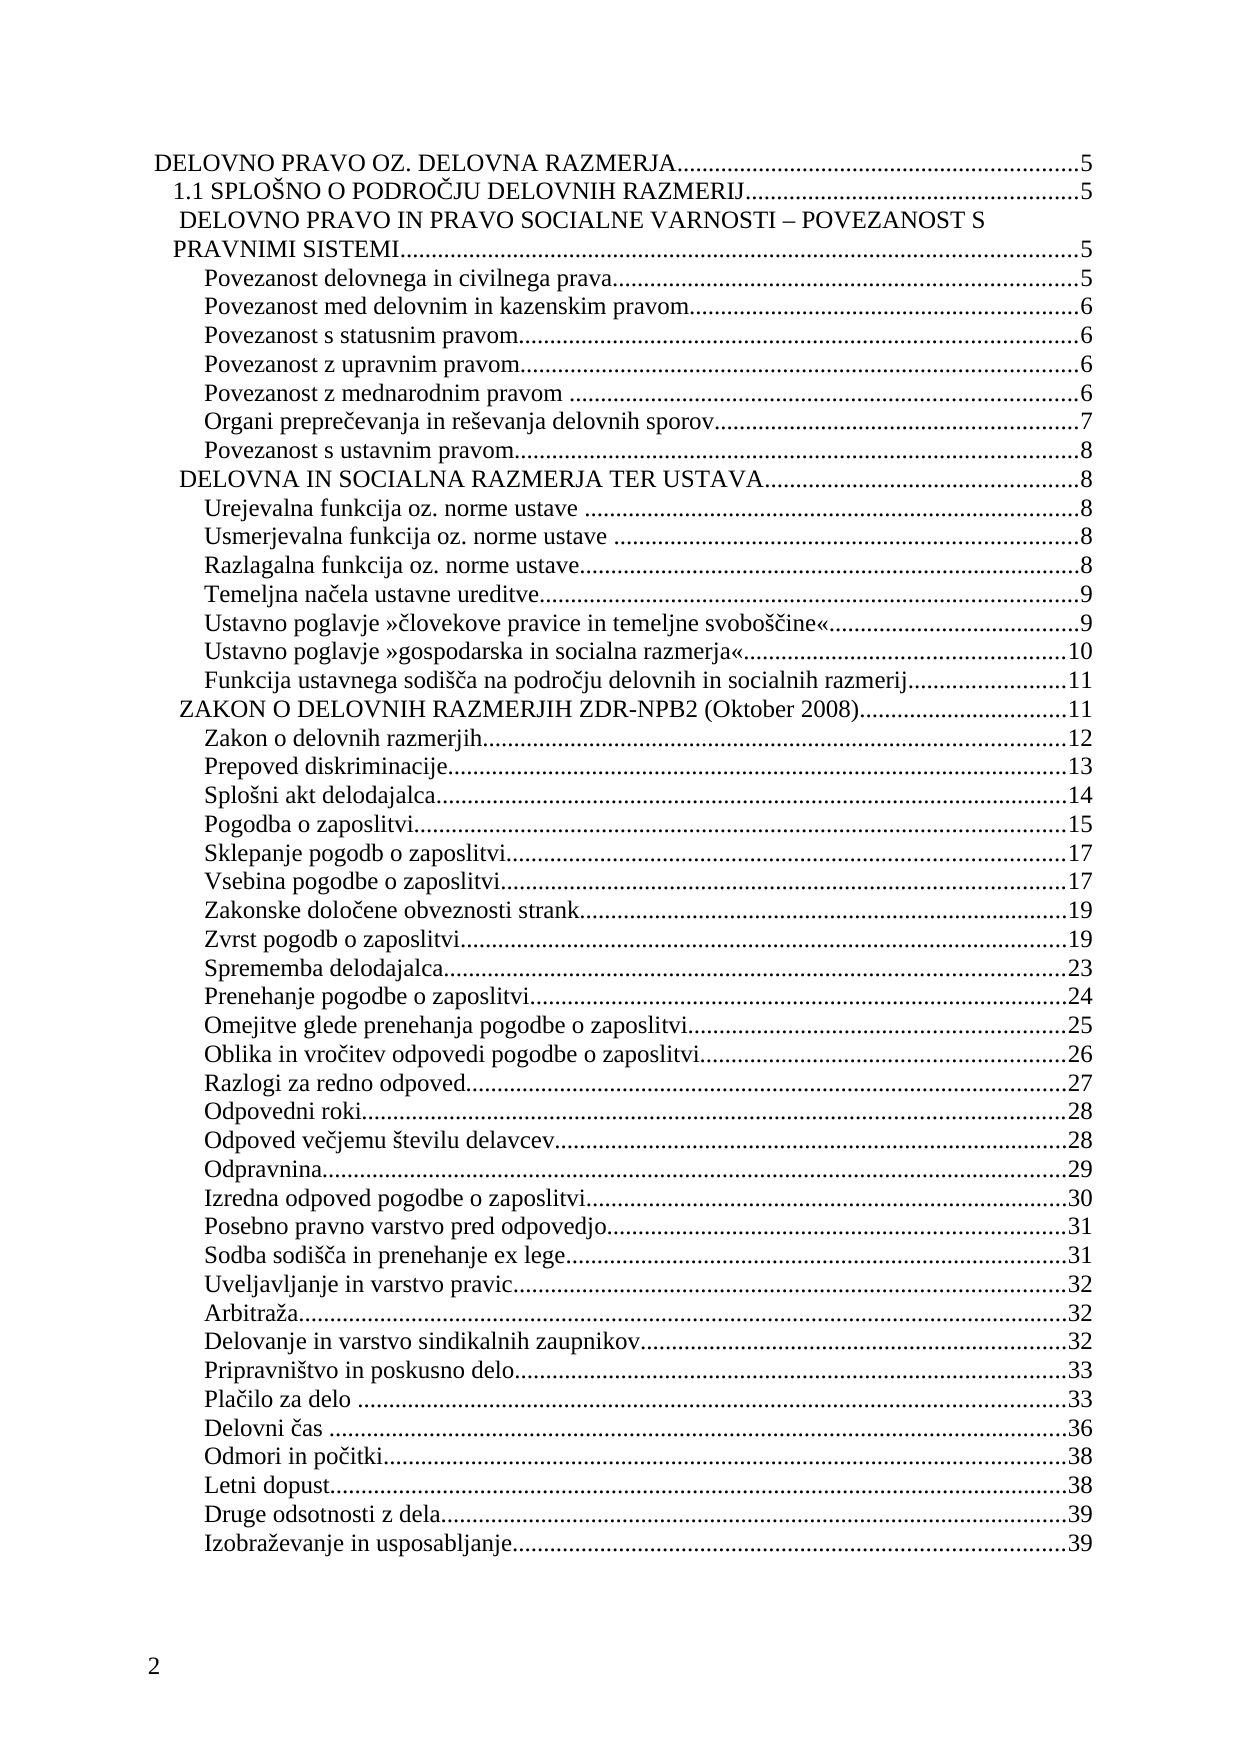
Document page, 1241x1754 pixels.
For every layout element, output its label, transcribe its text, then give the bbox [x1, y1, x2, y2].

text Uveljavljanje in varstvo pravic 32 [198, 1269, 1093, 1298]
text Ustavno poglavje »človekove pravice in temeljne svoboščine« 9 [198, 608, 1093, 636]
text Povezanost s ustavnim pravom 8 [198, 435, 1093, 464]
text Delovni čas 36 [198, 1413, 1093, 1441]
text Delovanje in varstvo sindikalnih zaupnikov 32 [198, 1326, 1093, 1355]
text 1.1 SPLOŠNO O PODROČJU DELOVNIH RAZMERIJ 5 [173, 176, 1093, 205]
text Sklepanje pogodb o zaposlitvi 17 [198, 838, 1093, 866]
text Usmerjevalna funkcija oz. norme ustave 8 [198, 521, 1093, 550]
text Arbitraža 32 [198, 1298, 1093, 1326]
text Urejevalna funkcija oz. norme ustave 8 [198, 493, 1093, 521]
text Funkcija ustavnega sodišča na področju delovnih in socialnih razmerij 11 [198, 665, 1093, 694]
text Sprememba delodajalca 23 [198, 953, 1093, 981]
text ZAKON O DELOVNIH RAZMERJIH ZDR-NPB2 (Oktober 2008) 11 [173, 694, 1093, 723]
text Prenehanje pogodbe o zaposlitvi 24 [198, 981, 1093, 1010]
text Pripravništvo in poskusno delo 33 [198, 1355, 1093, 1384]
text Organi preprečevanja in reševanja delovnih sporov 7 [198, 406, 1093, 435]
text Povezanost delovnega in civilnega prava 5 [198, 263, 1093, 291]
text DELOVNO PRAVO OZ. DELOVNA RAZMERJA 5 [148, 148, 1093, 176]
text Povezanost med delovnim in kazenskim pravom 6 [198, 291, 1093, 320]
text Sodba sodišča in prenehanje ex lege 31 [198, 1240, 1093, 1269]
text Prepoved diskriminacije 13 [198, 751, 1093, 780]
text Vsebina pogodbe o zaposlitvi 17 [198, 866, 1093, 895]
text Zakon o delovnih razmerjih 12 [198, 723, 1093, 751]
text Druge odsotnosti z dela 39 [198, 1499, 1093, 1528]
text Pogodba o zaposlitvi 15 [198, 809, 1093, 838]
text Oblika in vročitev odpovedi pogodbe o zaposlitvi 26 [198, 1039, 1093, 1068]
text Letni dopust 38 [198, 1470, 1093, 1499]
text Izredna odpoved pogodbe o zaposlitvi 30 [198, 1183, 1093, 1211]
text Temeljna načela ustavne ureditve 9 [198, 579, 1093, 608]
text Razlagalna funkcija oz. norme ustave 8 [198, 550, 1093, 579]
text Odpoved večjemu številu delavcev 28 [198, 1125, 1093, 1154]
text Povezanost z upravnim pravom 6 [198, 349, 1093, 378]
text Razlogi za redno odpoved 27 [198, 1068, 1093, 1096]
text Zakonske določene obveznosti strank 19 [198, 895, 1093, 924]
text Zvrst pogodb o zaposlitvi 19 [198, 924, 1093, 953]
text Splošni akt delodajalca 14 [198, 780, 1093, 809]
text Odpravnina 29 [198, 1154, 1093, 1183]
text Ustavno poglavje »gospodarska in socialna razmerja« 10 [198, 636, 1093, 665]
text Omejitve glede prenehanja pogodbe o zaposlitvi 25 [198, 1010, 1093, 1039]
text Povezanost z mednarodnim pravom 6 [198, 378, 1093, 406]
text DELOVNO PRAVO IN PRAVO SOCIALNE VARNOSTI – POVEZANOST S PRAVNIMI SISTEMI 5 [173, 205, 1093, 263]
text DELOVNA IN SOCIALNA RAZMERJA TER USTAVA 8 [173, 464, 1093, 493]
text Posebno pravno varstvo pred odpovedjo 31 [198, 1211, 1093, 1240]
text Odpovedni roki 28 [198, 1096, 1093, 1125]
text Odmori in počitki 38 [198, 1441, 1093, 1470]
text Izobraževanje in usposabljanje 39 [198, 1528, 1093, 1556]
text Povezanost s statusnim pravom 6 [198, 320, 1093, 349]
text Plačilo za delo 33 [198, 1384, 1093, 1413]
